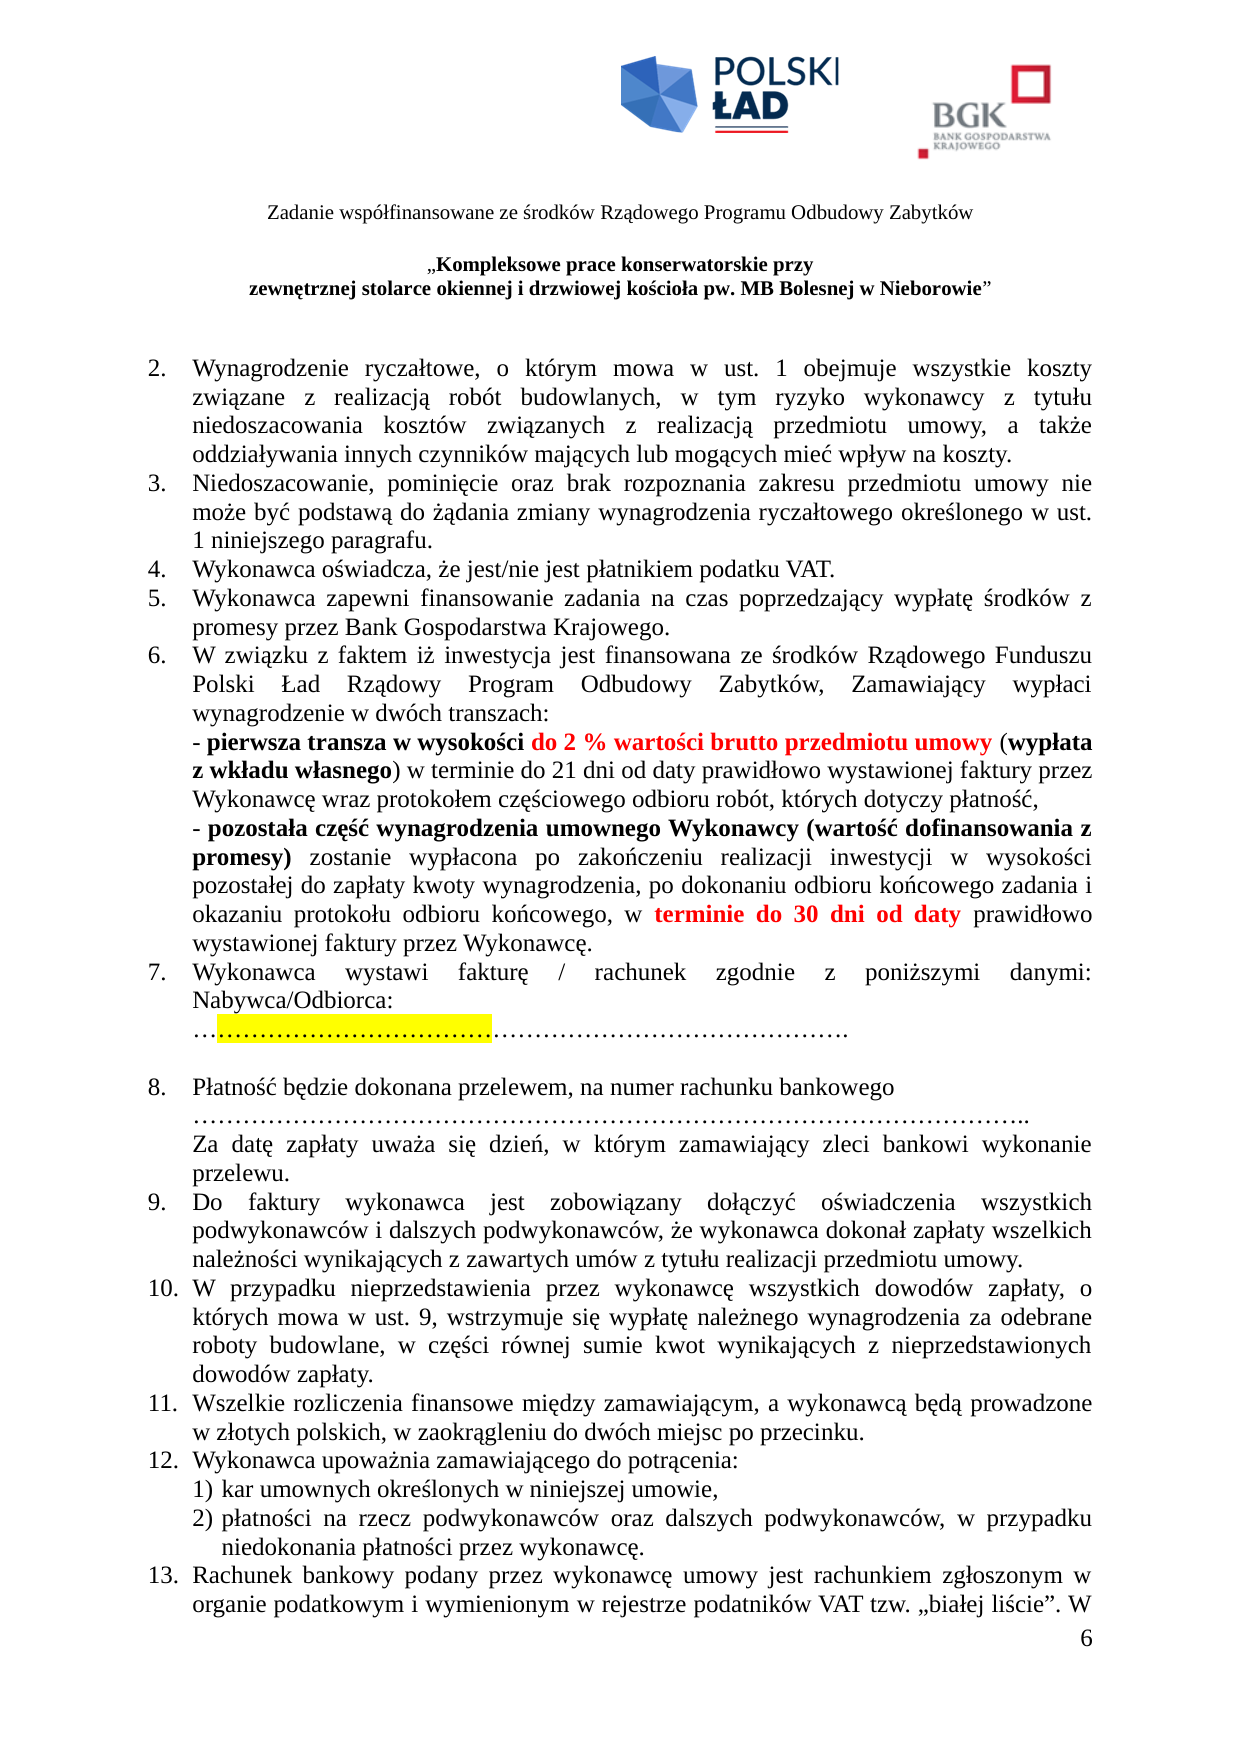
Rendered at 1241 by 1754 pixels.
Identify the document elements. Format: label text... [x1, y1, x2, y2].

list Wykonawca upoważnia zamawiającego do potrącenia: [148, 1445, 1093, 1474]
list Wykonawca oświadcza, że jest/nie jest płatnikiem podatku VAT. [148, 554, 1093, 583]
list ……………………………………………………………………. [192, 1014, 1093, 1043]
list Rachunek bankowy podany przez wykonawcę umowy jest rachunkiem zgłoszonym w organie podatkowym i wymienionym w rejestrze podatników VAT tzw. „białej liście”. W [148, 1560, 1093, 1618]
list Wynagrodzenie ryczałtowe, o którym mowa w ust. 1 obejmuje wszystkie koszty związane z realizacją robót budowlanych, w tym ryzyko wykonawcy z tytułu niedoszacowania kosztów związanych z realizacją przedmiotu umowy, a także oddziaływania innych czynników mających lub mogących mieć wpływ na koszty. [148, 353, 1093, 468]
list ……………………………………………………………………………………….. [192, 1100, 1093, 1129]
list Za datę zapłaty uważa się dzień, w którym zamawiający zleci bankowi wykonanie przelewu. [192, 1129, 1093, 1187]
list - pierwsza transza w wysokości do 2 % wartości brutto przedmiotu umowy (wypłata z wkładu własnego) w terminie do 21 dni od daty prawidłowo wystawionej faktury przez Wykonawcę wraz protokołem częściowego odbioru robót, których dotyczy płatność, [192, 727, 1093, 813]
list W związku z faktem iż inwestycja jest finansowana ze środków Rządowego Funduszu Polski Ład Rządowy Program Odbudowy Zabytków, Zamawiający wypłaci wynagrodzenie w dwóch transzach: [148, 640, 1093, 727]
list płatności na rzecz podwykonawców oraz dalszych podwykonawców, w przypadku niedokonania płatności przez wykonawcę. [192, 1503, 1093, 1560]
list Płatność będzie dokonana przelewem, na numer rachunku bankowego [148, 1072, 1093, 1100]
list - pozostała część wynagrodzenia umownego Wykonawcy (wartość dofinansowania z promesy) zostanie wypłacona po zakończeniu realizacji inwestycji w wysokości pozostałej do zapłaty kwoty wynagrodzenia, po dokonaniu odbioru końcowego zadania i okazaniu protokołu odbioru końcowego, w terminie do 30 dni od daty prawidłowo wystawionej faktury przez Wykonawcę. [192, 813, 1093, 957]
list [198, 0, 677, 4]
list Niedoszacowanie, pominięcie oraz brak rozpoznania zakresu przedmiotu umowy nie może być podstawą do żądania zmiany wynagrodzenia ryczałtowego określonego w ust. 1 niniejszego paragrafu. [148, 468, 1093, 554]
list W przypadku nieprzedstawienia przez wykonawcę wszystkich dowodów zapłaty, o których mowa w ust. 9, wstrzymuje się wypłatę należnego wynagrodzenia za odebrane roboty budowlane, w części równej sumie kwot wynikających z nieprzedstawionych dowodów zapłaty. [148, 1273, 1093, 1388]
list Wykonawca wystawi fakturę / rachunek zgodnie z poniższymi danymi: Nabywca/Odbiorca: [148, 957, 1093, 1014]
list Do faktury wykonawca jest zobowiązany dołączyć oświadczenia wszystkich podwykonawców i dalszych podwykonawców, że wykonawca dokonał zapłaty wszelkich należności wynikających z zawartych umów z tytułu realizacji przedmiotu umowy. [148, 1187, 1093, 1273]
list Wykonawca zapewni finansowanie zadania na czas poprzedzający wypłatę środków z promesy przez Bank Gospodarstwa Krajowego. [148, 583, 1093, 640]
list kar umownych określonych w niniejszej umowie, [192, 1474, 1093, 1503]
list Wszelkie rozliczenia finansowe między zamawiającym, a wykonawcą będą prowadzone w złotych polskich, w zaokrągleniu do dwóch miejsc po przecinku. [148, 1388, 1093, 1445]
